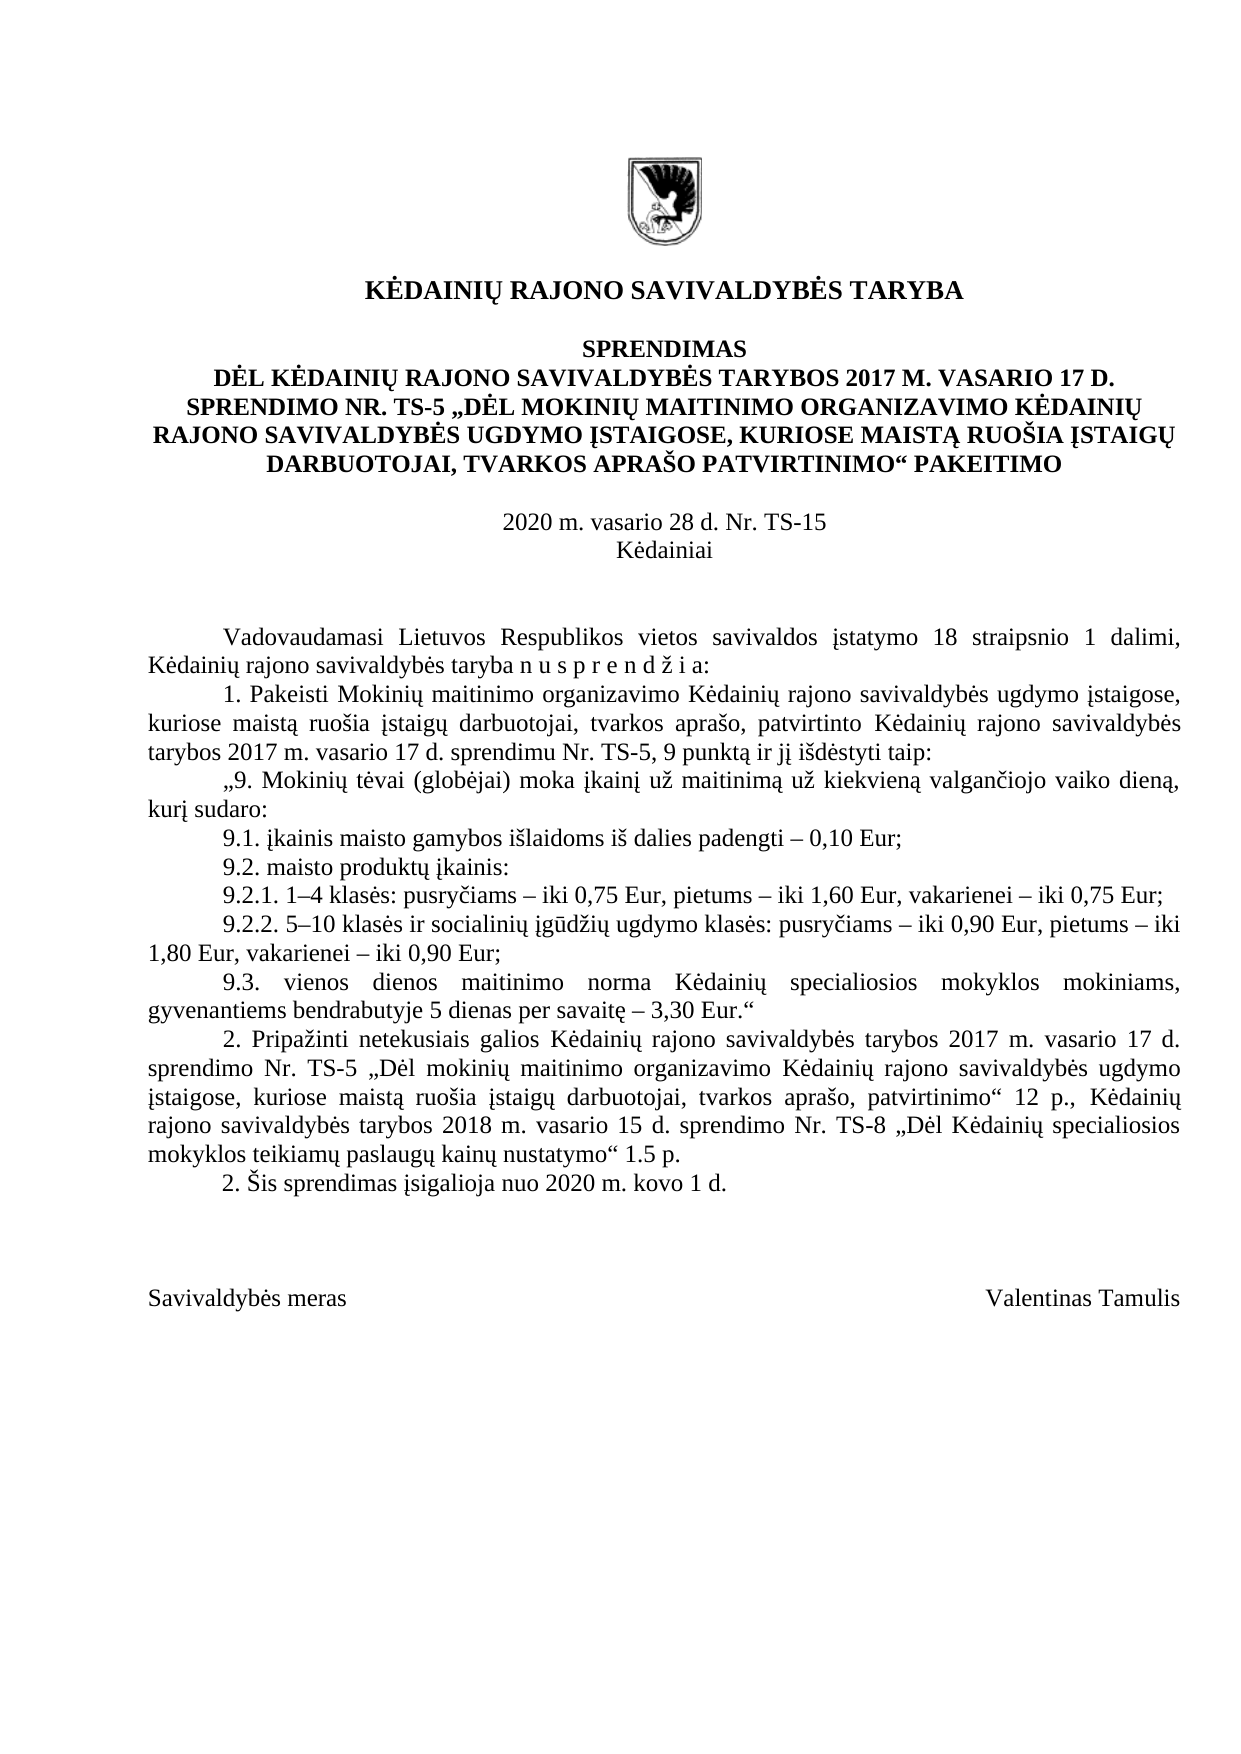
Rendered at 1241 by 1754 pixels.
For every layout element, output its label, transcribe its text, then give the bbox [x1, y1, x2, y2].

text 2. Šis sprendimas įsigalioja nuo 2020 m. kovo 1 d. [148, 1168, 1181, 1197]
text 9.3. vienos dienos maitinimo norma Kėdainių specialiosios mokyklos mokiniams, gyvenantiems bendrabutyje 5 dienas per savaitę – 3,30 Eur.“ [148, 967, 1181, 1024]
text 9.2.2. 5–10 klasės ir socialinių įgūdžių ugdymo klasės: pusryčiams – iki 0,90 Eur, pietums – iki 1,80 Eur, vakarienei – iki 0,90 Eur; [148, 909, 1181, 967]
text Vadovaudamasi Lietuvos Respublikos vietos savivaldos įstatymo 18 straipsnio 1 dalimi, Kėdainių rajono savivaldybės taryba n u s p r e n d ž i a: [148, 622, 1181, 679]
text DĖL KĖDAINIŲ RAJONO SAVIVALDYBĖS TARYBOS 2017 M. vasario 17 D. SPRENDIMO nR. TS-5 „DĖL MOKINIŲ MAITINIMO ORGANIZAVIMO kėdainių RAJONO savivaldybės UGDYMO ĮSTAIGOSE, KURIOSE MAISTĄ RUOŠIA ĮSTAIGŲ DARBUOTOJAI, TVARKOS APRAŠO PATVIRTINIMO“ PAKEITIMO [148, 363, 1181, 478]
text KĖDAINIŲ rajono savivaldybės taryba [148, 274, 1181, 305]
text „9. Mokinių tėvai (globėjai) moka įkainį už maitinimą už kiekvieną valgančiojo vaiko dieną, kurį sudaro: [148, 765, 1181, 823]
text SPRENDIMAS [148, 334, 1181, 363]
text Savivaldybės meras Valentinas Tamulis [148, 1283, 1181, 1312]
text 2. Pripažinti netekusiais galios Kėdainių rajono savivaldybės tarybos 2017 m. vasario 17 d. sprendimo Nr. TS-5 „Dėl mokinių maitinimo organizavimo Kėdainių rajono savivaldybės ugdymo įstaigose, kuriose maistą ruošia įstaigų darbuotojai, tvarkos aprašo, patvirtinimo“ 12 p., Kėdainių rajono savivaldybės tarybos 2018 m. vasario 15 d. sprendimo Nr. TS-8 „Dėl Kėdainių specialiosios mokyklos teikiamų paslaugų kainų nustatymo“ 1.5 p. [148, 1024, 1181, 1168]
text 2020 m. vasario 28 d. Nr. TS-15 [148, 507, 1181, 535]
text 9.2. maisto produktų įkainis: [148, 852, 1181, 880]
text 1. Pakeisti Mokinių maitinimo organizavimo Kėdainių rajono savivaldybės ugdymo įstaigose, kuriose maistą ruošia įstaigų darbuotojai, tvarkos aprašo, patvirtinto Kėdainių rajono savivaldybės tarybos 2017 m. vasario 17 d. sprendimu Nr. TS-5, 9 punktą ir jį išdėstyti taip: [148, 679, 1181, 765]
text 9.1. įkainis maisto gamybos išlaidoms iš dalies padengti – 0,10 Eur; [148, 823, 1181, 852]
text 9.2.1. 1–4 klasės: pusryčiams – iki 0,75 Eur, pietums – iki 1,60 Eur, vakarienei – iki 0,75 Eur; [148, 880, 1181, 909]
text Kėdainiai [148, 535, 1181, 564]
